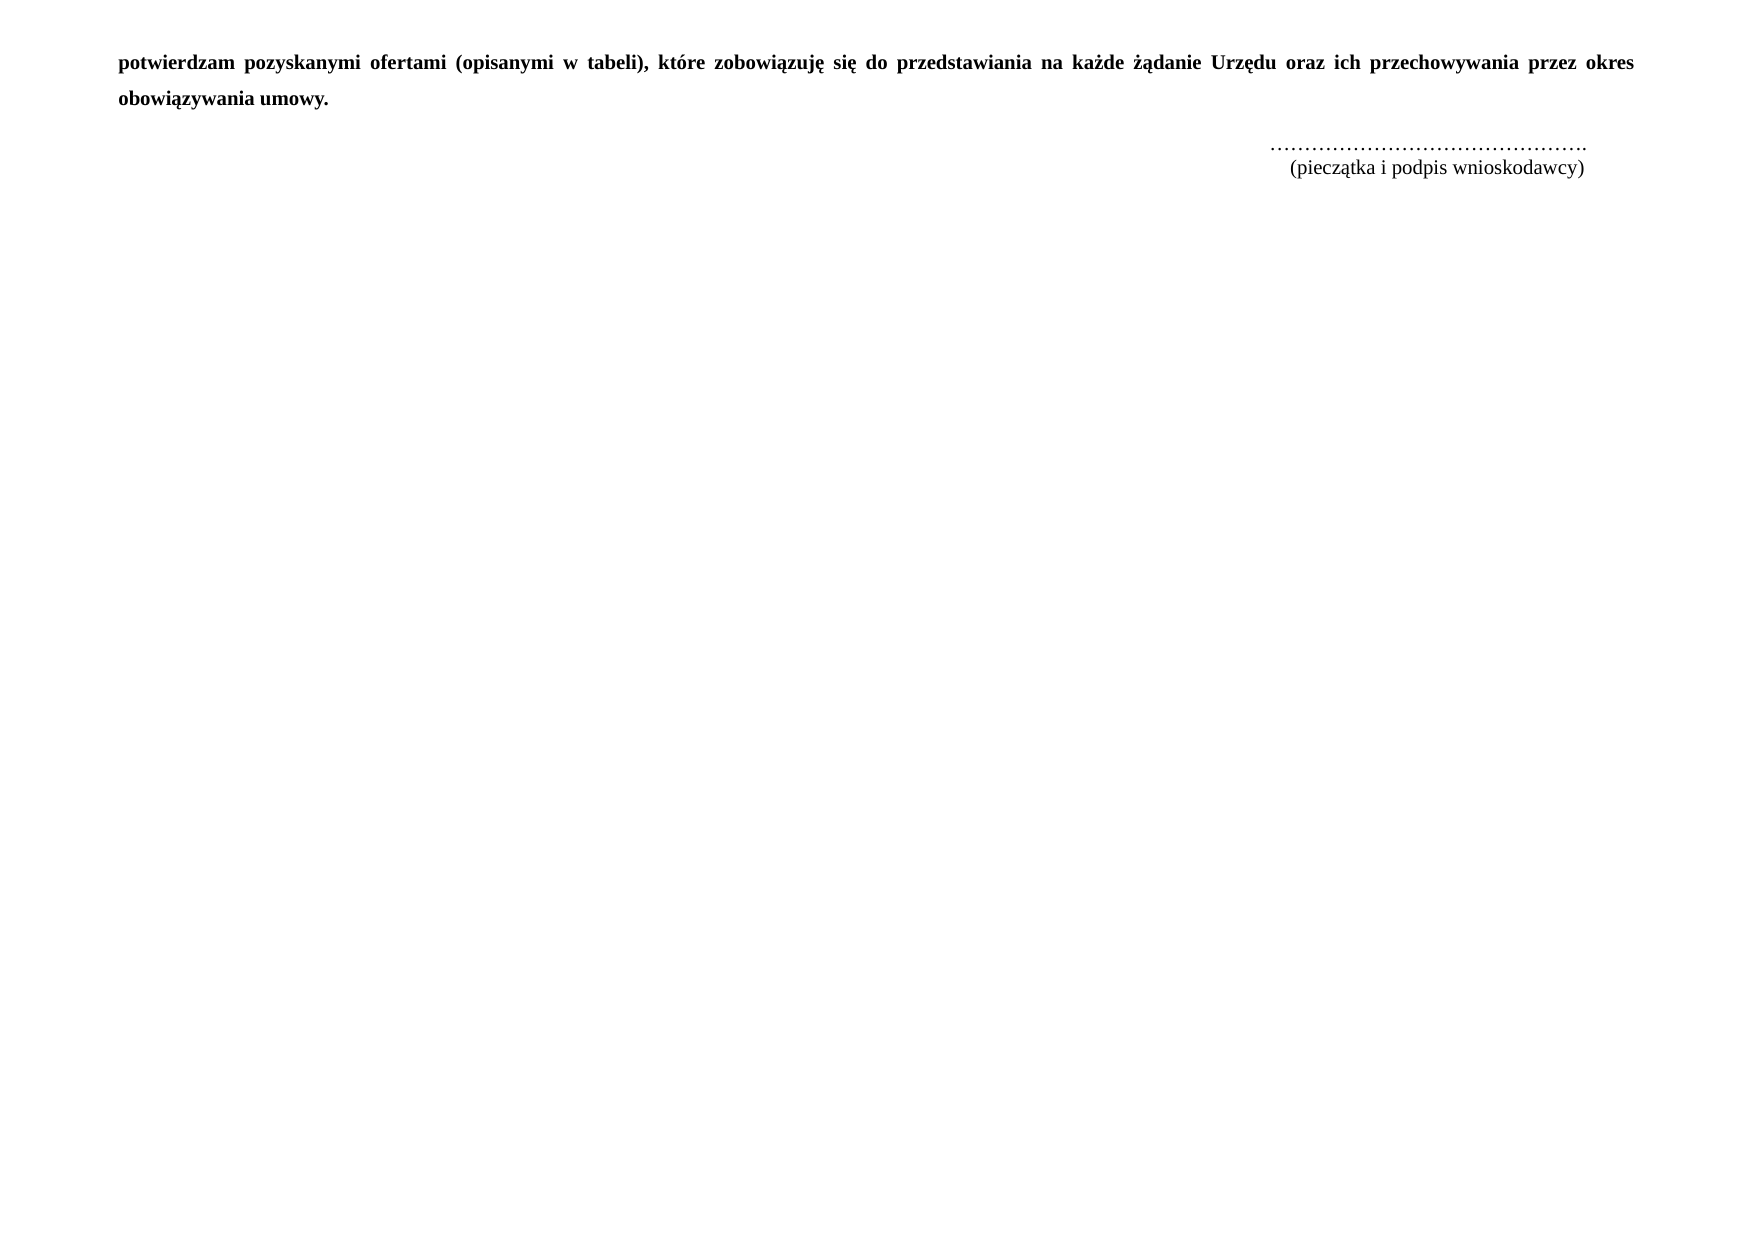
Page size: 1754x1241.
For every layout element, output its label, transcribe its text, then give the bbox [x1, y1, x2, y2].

text potwierdzam pozyskanymi ofertami (opisanymi w tabeli), które zobowiązuję się do przedstawiania na każde żądanie Urzędu oraz ich przechowywania przez okres obowiązywania umowy. [118, 50, 1636, 110]
text ………………………………………. (pieczątka i podpis wnioskodawcy) [118, 131, 1624, 179]
